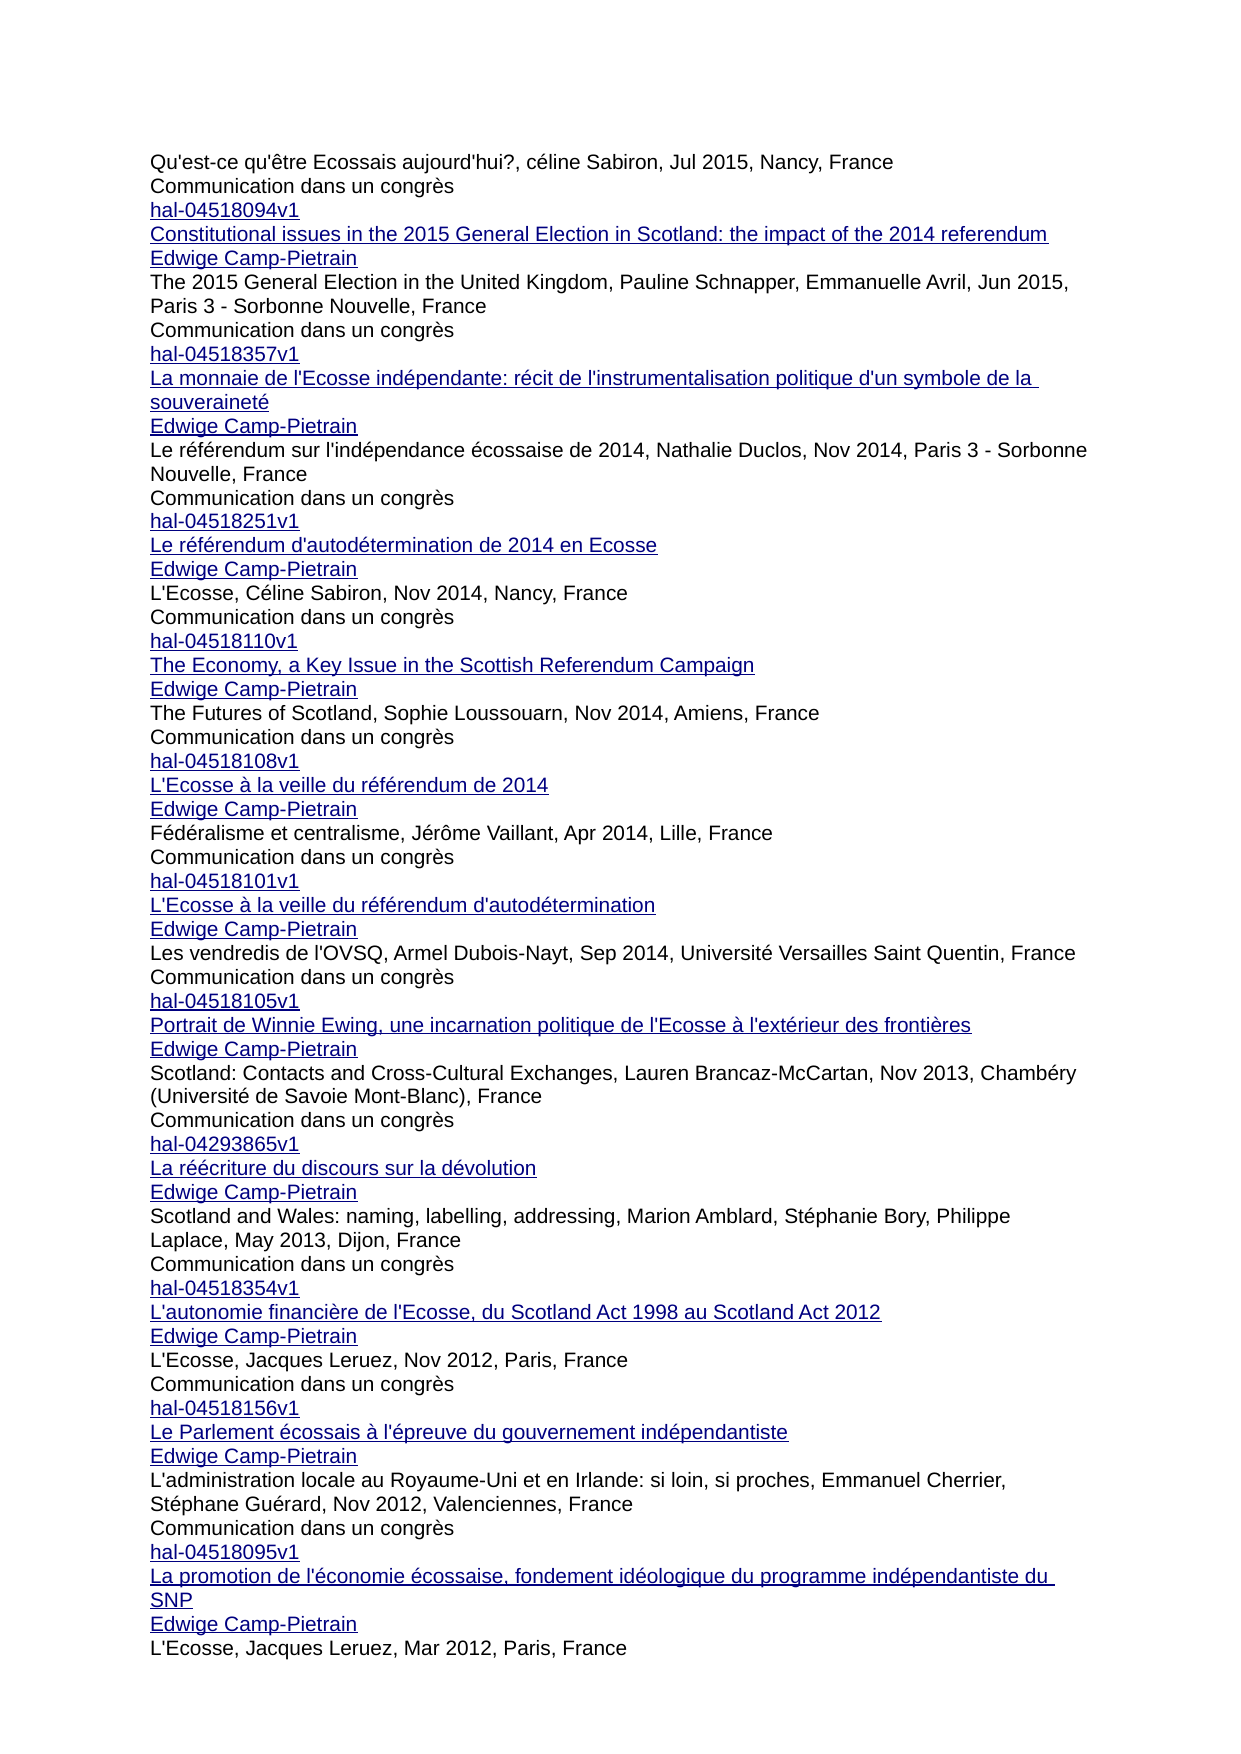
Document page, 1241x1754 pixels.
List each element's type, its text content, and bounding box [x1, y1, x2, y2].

table_cell La promotion de l'économie écossaise, fondement idéologique du programme indépendantiste du SNP Edwige Camp-Pietrain L'Ecosse, Jacques Leruez, Mar 2012, Paris, France [150, 1564, 1090, 1659]
table_cell La réécriture du discours sur la dévolution Edwige Camp-Pietrain Scotland and Wales: naming, labelling, addressing, Marion Amblard, Stéphanie Bory, Philippe Laplace, May 2013, Dijon, France Communication dans un congrès hal-04518354v1 [150, 1156, 1090, 1300]
table_cell Qu'est-ce qu'être Ecossais aujourd'hui?, céline Sabiron, Jul 2015, Nancy, France Communication dans un congrès hal-04518094v1 [150, 150, 1090, 222]
table_cell Le Parlement écossais à l'épreuve du gouvernement indépendantiste Edwige Camp-Pietrain L'administration locale au Royaume-Uni et en Irlande: si loin, si proches, Emmanuel Cherrier, Stéphane Guérard, Nov 2012, Valenciennes, France Communication dans un congrès hal-04518095v1 [150, 1420, 1090, 1563]
table_cell The Economy, a Key Issue in the Scottish Referendum Campaign Edwige Camp-Pietrain The Futures of Scotland, Sophie Loussouarn, Nov 2014, Amiens, France Communication dans un congrès hal-04518108v1 [150, 653, 1090, 773]
table_cell Constitutional issues in the 2015 General Election in Scotland: the impact of the 2014 referendum Edwige Camp-Pietrain The 2015 General Election in the United Kingdom, Pauline Schnapper, Emmanuelle Avril, Jun 2015, Paris 3 - Sorbonne Nouvelle, France Communication dans un congrès hal-04518357v1 [150, 222, 1090, 366]
table_cell Portrait de Winnie Ewing, une incarnation politique de l'Ecosse à l'extérieur des frontières Edwige Camp-Pietrain Scotland: Contacts and Cross-Cultural Exchanges, Lauren Brancaz-McCartan, Nov 2013, Chambéry (Université de Savoie Mont-Blanc), France Communication dans un congrès hal-04293865v1 [150, 1013, 1090, 1156]
table_cell L'autonomie financière de l'Ecosse, du Scotland Act 1998 au Scotland Act 2012 Edwige Camp-Pietrain L'Ecosse, Jacques Leruez, Nov 2012, Paris, France Communication dans un congrès hal-04518156v1 [150, 1300, 1090, 1420]
table_cell L'Ecosse à la veille du référendum de 2014 Edwige Camp-Pietrain Fédéralisme et centralisme, Jérôme Vaillant, Apr 2014, Lille, France Communication dans un congrès hal-04518101v1 [150, 773, 1090, 893]
table_cell Le référendum d'autodétermination de 2014 en Ecosse Edwige Camp-Pietrain L'Ecosse, Céline Sabiron, Nov 2014, Nancy, France Communication dans un congrès hal-04518110v1 [150, 533, 1090, 653]
table_cell L'Ecosse à la veille du référendum d'autodétermination Edwige Camp-Pietrain Les vendredis de l'OVSQ, Armel Dubois-Nayt, Sep 2014, Université Versailles Saint Quentin, France Communication dans un congrès hal-04518105v1 [150, 893, 1090, 1012]
table_cell La monnaie de l'Ecosse indépendante: récit de l'instrumentalisation politique d'un symbole de la souveraineté Edwige Camp-Pietrain Le référendum sur l'indépendance écossaise de 2014, Nathalie Duclos, Nov 2014, Paris 3 - Sorbonne Nouvelle, France Communication dans un congrès hal-04518251v1 [150, 366, 1090, 533]
